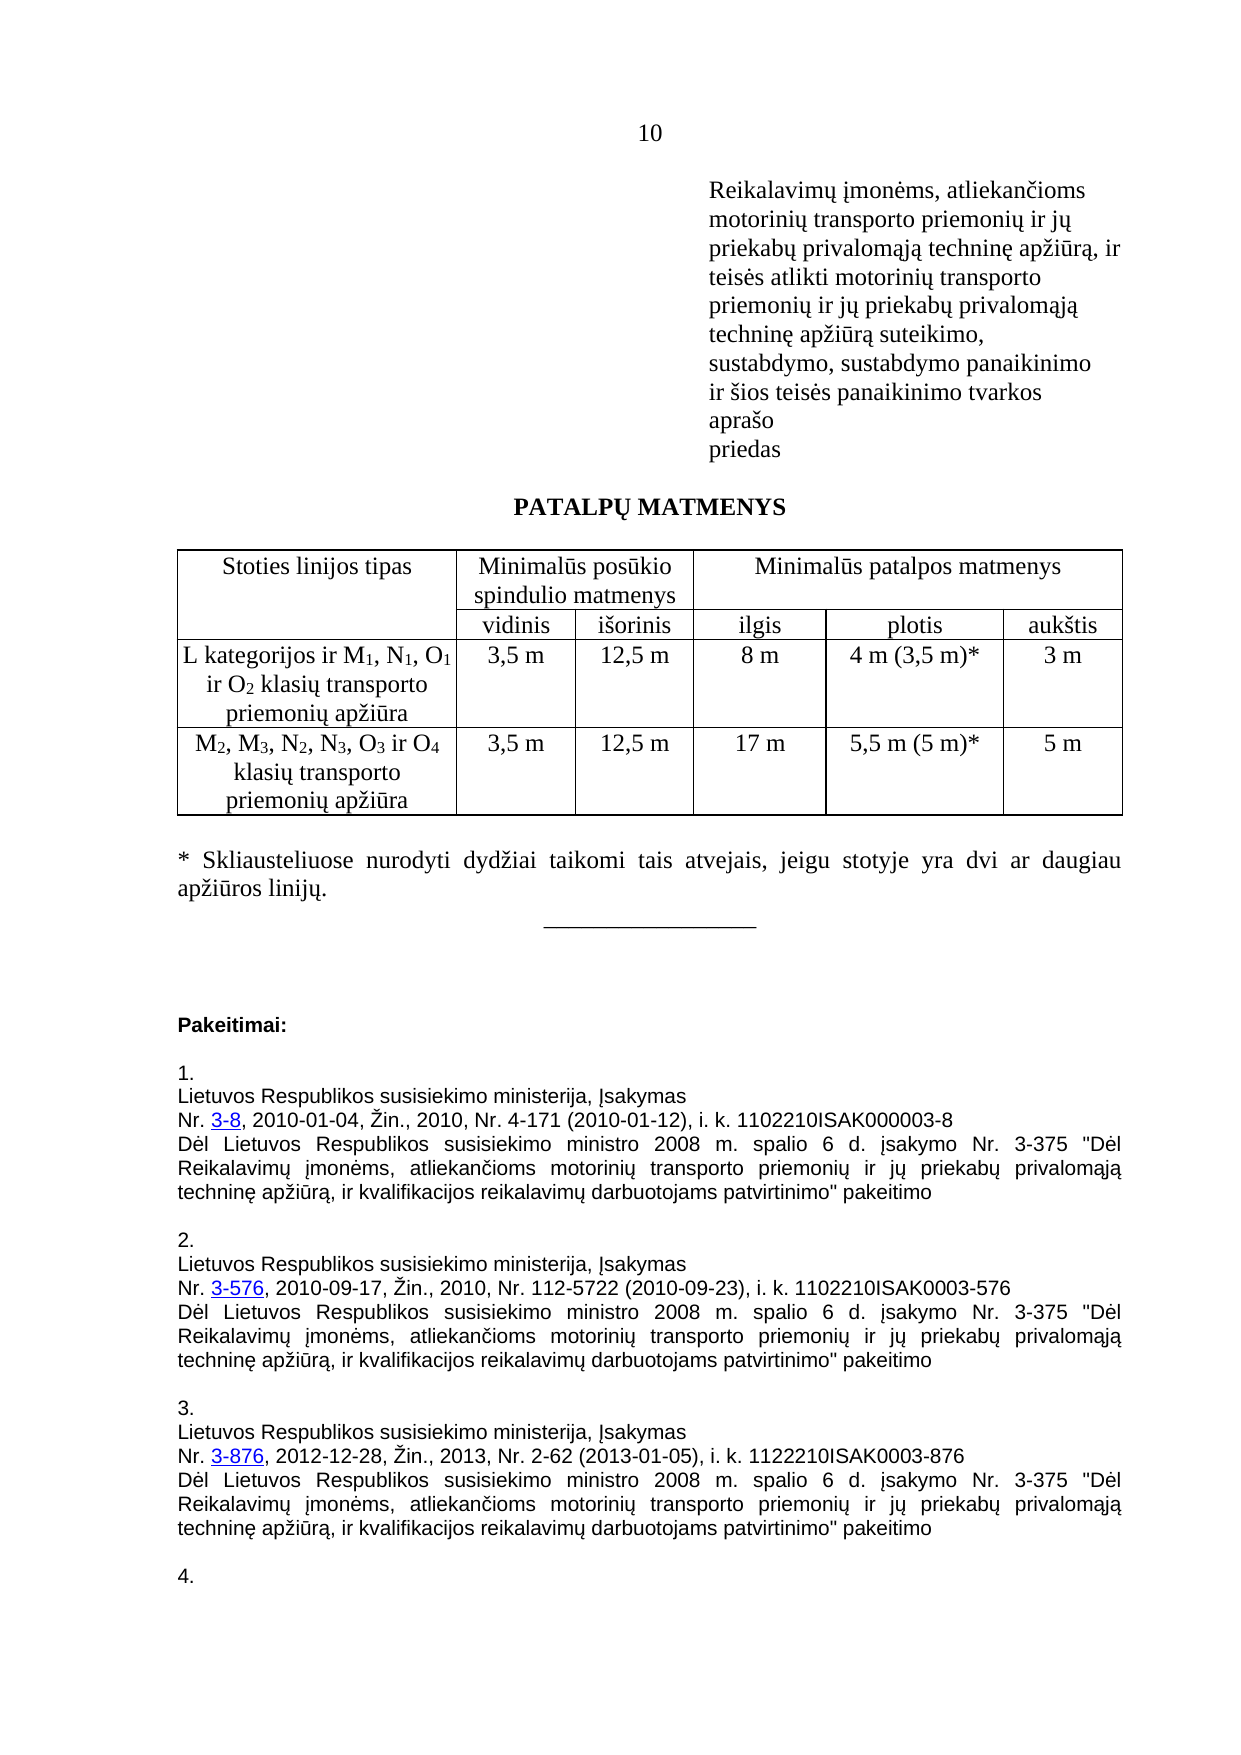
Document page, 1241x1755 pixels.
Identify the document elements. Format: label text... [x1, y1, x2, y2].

text priemonių ir jų priekabų privalomąją [177, 291, 1122, 319]
text _________________ [177, 902, 1122, 931]
table_cell 17 m [694, 728, 825, 814]
text 4. [177, 1563, 1122, 1587]
text Nr. 3-576, 2010-09-17, Žin., 2010, Nr. 112-5722 (2010-09-23), i. k. 1102210ISAK0003-576 [177, 1276, 1122, 1300]
text Dėl Lietuvos Respublikos susisiekimo ministro 2008 m. spalio 6 d. įsakymo Nr. 3-375 "Dėl Reikalavimų įmonėms, atliekančioms motorinių transporto priemonių ir jų priekabų privalomąją techninę apžiūrą, ir kvalifikacijos reikalavimų darbuotojams patvirtinimo" pakeitimo [177, 1468, 1122, 1539]
table_cell 3 m [1004, 640, 1122, 727]
table_cell 4 m (3,5 m)* [827, 640, 1003, 727]
table_header Minimalūs posūkio spindulio matmenys [457, 551, 693, 608]
text Nr. 3-876, 2012-12-28, Žin., 2013, Nr. 2-62 (2013-01-05), i. k. 1122210ISAK0003-876 [177, 1444, 1122, 1468]
table_cell ilgis [694, 610, 825, 639]
table_cell plotis [827, 610, 1003, 639]
table_cell 5,5 m (5 m)* [827, 728, 1003, 814]
table_cell vidinis [457, 610, 575, 639]
text Reikalavimų įmonėms, atliekančioms [177, 176, 1122, 204]
table_header Minimalūs patalpos matmenys [694, 551, 1122, 608]
table_cell 12,5 m [576, 640, 693, 727]
table_cell 3,5 m [457, 728, 575, 814]
table_cell 3,5 m [457, 640, 575, 727]
text priekabų privalomąją techninę apžiūrą, ir [177, 233, 1122, 262]
table_cell 5 m [1004, 728, 1122, 814]
text 1. [177, 1060, 1122, 1084]
table_cell aukštis [1004, 610, 1122, 639]
text Lietuvos Respublikos susisiekimo ministerija, Įsakymas [177, 1420, 1122, 1444]
text techninę apžiūrą suteikimo, [177, 319, 1122, 348]
table_cell 12,5 m [576, 728, 693, 814]
text Lietuvos Respublikos susisiekimo ministerija, Įsakymas [177, 1084, 1122, 1108]
text Nr. 3-8, 2010-01-04, Žin., 2010, Nr. 4-171 (2010-01-12), i. k. 1102210ISAK000003-8 [177, 1108, 1122, 1132]
text teisės atlikti motorinių transporto [177, 262, 1122, 291]
table_header Stoties linijos tipas [178, 551, 456, 639]
table_cell M2, M3, N2, N3, O3 ir O4 klasių transporto priemonių apžiūra [178, 728, 456, 814]
text Dėl Lietuvos Respublikos susisiekimo ministro 2008 m. spalio 6 d. įsakymo Nr. 3-375 "Dėl Reikalavimų įmonėms, atliekančioms motorinių transporto priemonių ir jų priekabų privalomąją techninę apžiūrą, ir kvalifikacijos reikalavimų darbuotojams patvirtinimo" pakeitimo [177, 1132, 1122, 1204]
text Pakeitimai: [177, 1012, 1122, 1036]
text aprašo [177, 406, 1122, 434]
text * Skliausteliuose nurodyti dydžiai taikomi tais atvejais, jeigu stotyje yra dvi ar daugiau apžiūros linijų. [177, 845, 1122, 902]
table_cell 8 m [694, 640, 825, 727]
text motorinių transporto priemonių ir jų [177, 204, 1122, 233]
text sustabdymo, sustabdymo panaikinimo [177, 348, 1122, 377]
table_cell išorinis [576, 610, 693, 639]
text 2. [177, 1228, 1122, 1252]
text PATALPŲ MATMENYS [177, 492, 1122, 521]
text priedas [177, 434, 1122, 463]
text Lietuvos Respublikos susisiekimo ministerija, Įsakymas [177, 1252, 1122, 1276]
text ir šios teisės panaikinimo tvarkos [177, 377, 1122, 406]
table_cell L kategorijos ir M1, N1, O1 ir O2 klasių transporto priemonių apžiūra [178, 640, 456, 727]
text 3. [177, 1396, 1122, 1420]
text Dėl Lietuvos Respublikos susisiekimo ministro 2008 m. spalio 6 d. įsakymo Nr. 3-375 "Dėl Reikalavimų įmonėms, atliekančioms motorinių transporto priemonių ir jų priekabų privalomąją techninę apžiūrą, ir kvalifikacijos reikalavimų darbuotojams patvirtinimo" pakeitimo [177, 1300, 1122, 1372]
